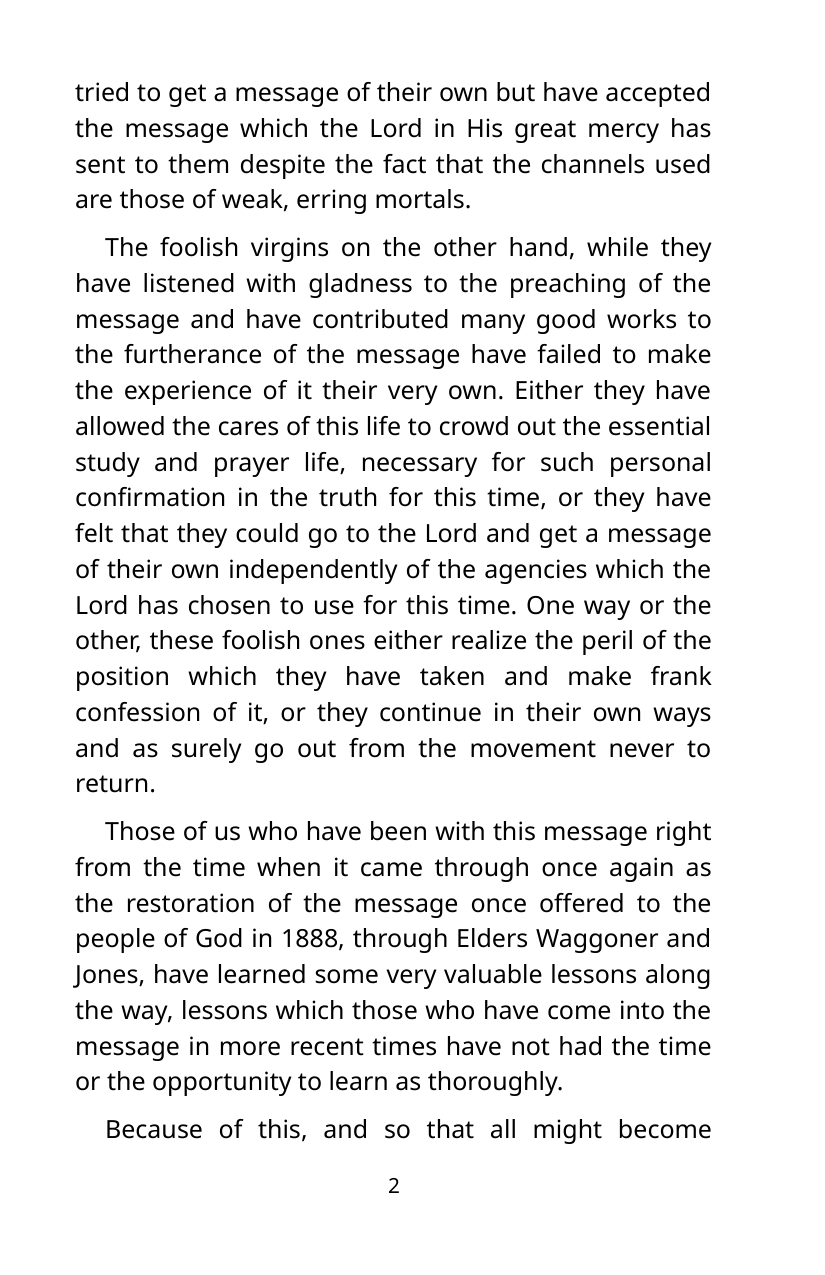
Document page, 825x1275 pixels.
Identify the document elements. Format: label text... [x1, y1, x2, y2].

text tried to get a message of their own but have accepted the message which the Lord in His great mercy has sent to them despite the fact that the channels used are those of weak, erring mortals. [75, 75, 712, 216]
text Because of this, and so that all might become [75, 1112, 712, 1146]
text Those of us who have been with this message right from the time when it came through once again as the restoration of the message once offered to the people of God in 1888, through Elders Waggoner and Jones, have learned some very valuable lessons along the way, lessons which those who have come into the message in more recent times have not had the time or the opportunity to learn as thoroughly. [75, 814, 712, 1098]
text The foolish virgins on the other hand, while they have listened with gladness to the preaching of the message and have contributed many good works to the furtherance of the message have failed to make the experience of it their very own. Either they have allowed the cares of this life to crowd out the essential study and prayer life, necessary for such personal confirmation in the truth for this time, or they have felt that they could go to the Lord and get a message of their own independently of the agencies which the Lord has chosen to use for this time. One way or the other, these foolish ones either realize the peril of the position which they have taken and make frank confession of it, or they continue in their own ways and as surely go out from the movement never to return. [75, 230, 712, 800]
